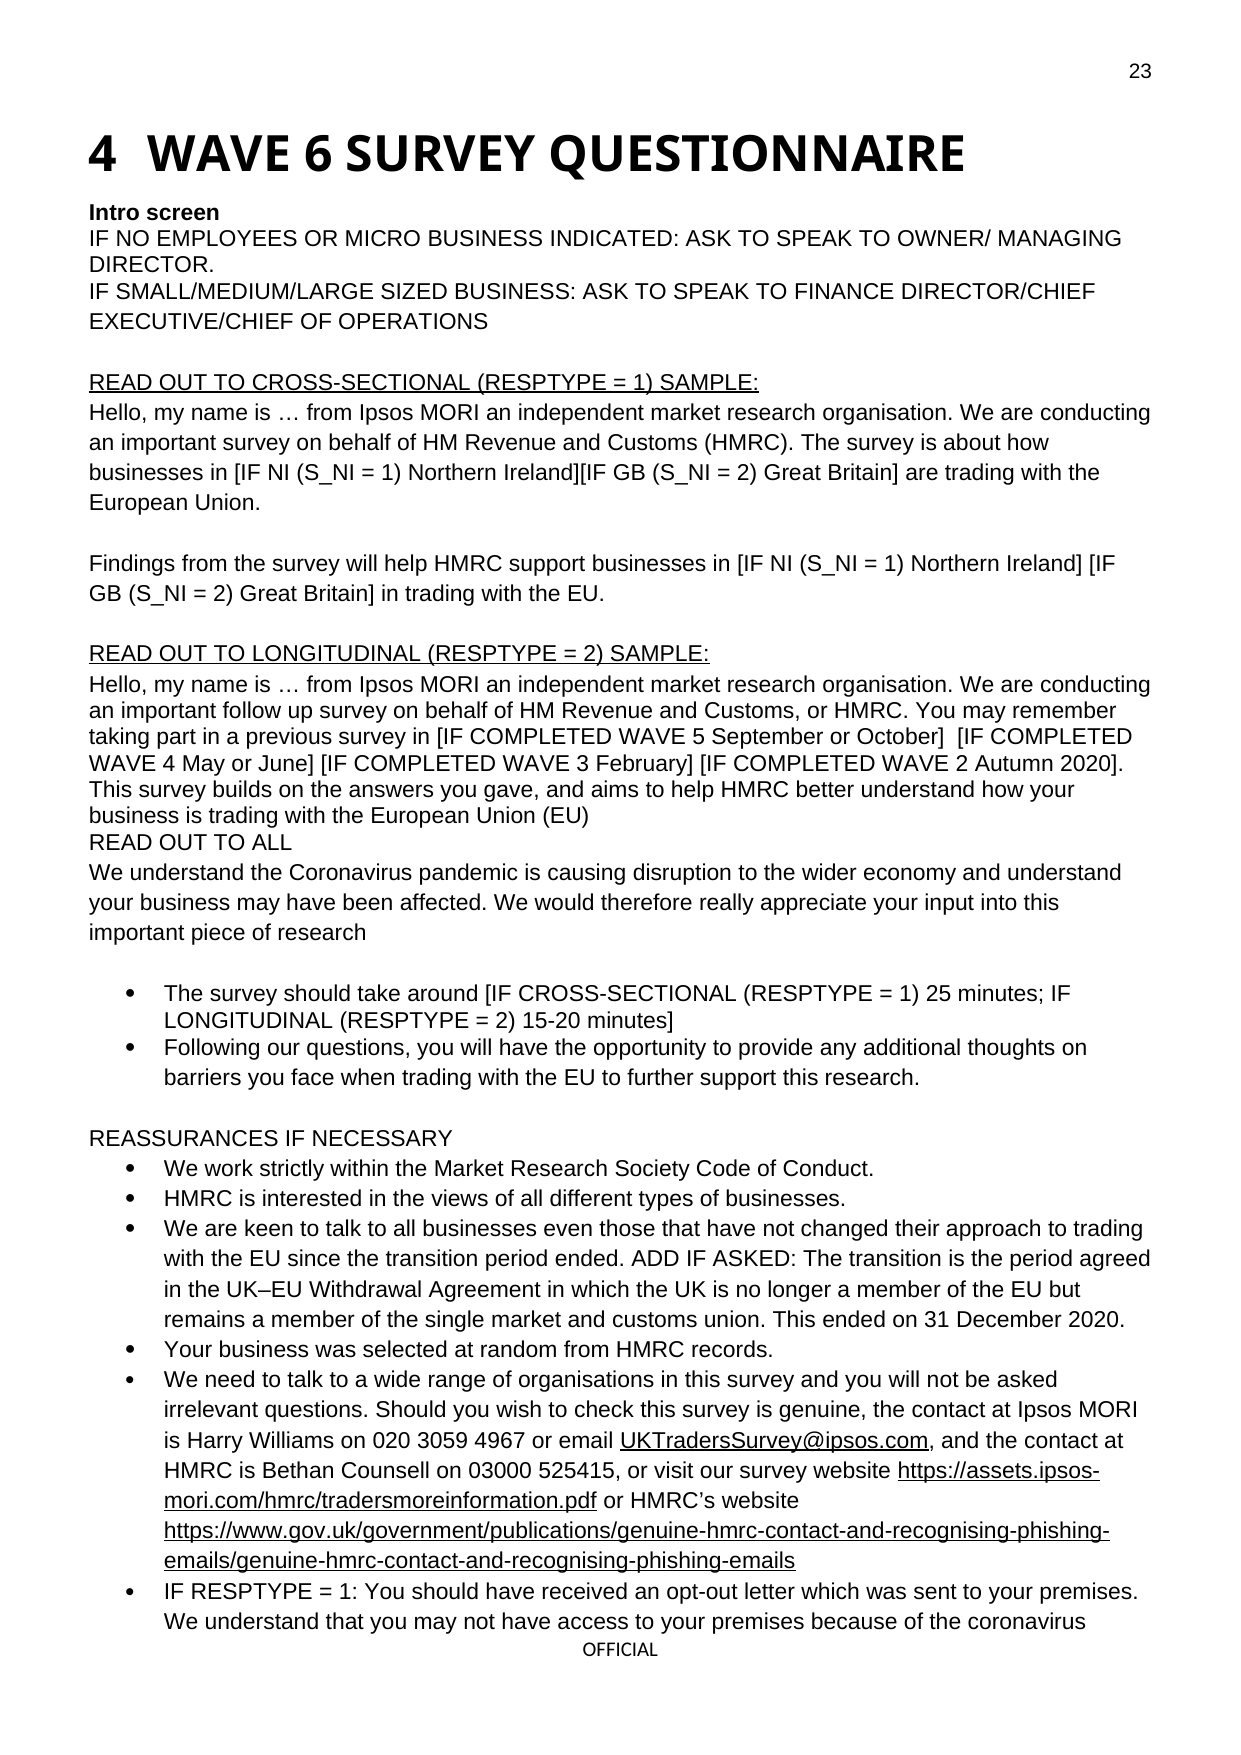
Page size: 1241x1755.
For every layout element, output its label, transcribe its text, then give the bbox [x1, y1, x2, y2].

text IF SMALL/MEDIUM/LARGE SIZED BUSINESS: ASK TO SPEAK TO FINANCE DIRECTOR/CHIEF EXECUTIVE/CHIEF OF OPERATIONS [89, 278, 1152, 334]
list We work strictly within the Market Research Society Code of Conduct. [126, 1155, 1152, 1181]
list We are keen to talk to all businesses even those that have not changed their approach to trading with the EU since the transition period ended. ADD IF ASKED: The transition is the period agreed in the UK–EU Withdrawal Agreement in which the UK is no longer a member of the EU but remains a member of the single market and customs union. This ended on 31 December 2020. [126, 1215, 1152, 1332]
text REASSURANCES IF NECESSARY [89, 1124, 1152, 1151]
list HMRC is interested in the views of all different types of businesses. [126, 1185, 1152, 1211]
list IF RESPTYPE = 1: You should have received an opt-out letter which was sent to your premises. We understand that you may not have access to your premises because of the coronavirus [126, 1578, 1152, 1634]
text Hello, my name is … from Ipsos MORI an independent market research organisation. We are conducting an important survey on behalf of HM Revenue and Customs (HMRC). The survey is about how businesses in [IF NI (S_NI = 1) Northern Ireland][IF GB (S_NI = 2) Great Britain] are trading with the European Union. [89, 399, 1152, 516]
text Hello, my name is … from Ipsos MORI an independent market research organisation. We are conducting an important follow up survey on behalf of HM Revenue and Customs, or HMRC. You may remember taking part in a previous survey in [IF COMPLETED WAVE 5 September or October] [IF COMPLETED WAVE 4 May or June] [IF COMPLETED WAVE 3 February] [IF COMPLETED WAVE 2 Autumn 2020]. This survey builds on the answers you gave, and aims to help HMRC better understand how your business is trading with the European Union (EU) [89, 671, 1152, 829]
text READ OUT TO CROSS-SECTIONAL (RESPTYPE = 1) SAMPLE: [89, 368, 1152, 395]
list Following our questions, you will have the opportunity to provide any additional thoughts on barriers you face when trading with the EU to further support this research. [126, 1034, 1152, 1090]
list Wave 6 survey questionnaire [89, 118, 1152, 186]
list We need to talk to a wide range of organisations in this survey and you will not be asked irrelevant questions. Should you wish to check this survey is genuine, the contact at Ipsos MORI is Harry Williams on 020 3059 4967 or email UKTradersSurvey@ipsos.com, and the contact at HMRC is Bethan Counsell on 03000 525415, or visit our survey website https://assets.ipsos-mori.com/hmrc/tradersmoreinformation.pdf or HMRC’s website https://www.gov.uk/government/publications/genuine-hmrc-contact-and-recognising-phishing-emails/genuine-hmrc-contact-and-recognising-phishing-emails [126, 1366, 1152, 1574]
list The survey should take around [IF CROSS-SECTIONAL (RESPTYPE = 1) 25 minutes; IF LONGITUDINAL (RESPTYPE = 2) 15-20 minutes] [126, 980, 1152, 1033]
text IF NO EMPLOYEES OR MICRO BUSINESS INDICATED: ASK TO SPEAK TO OWNER/ MANAGING DIRECTOR. [89, 225, 1152, 278]
text Findings from the survey will help HMRC support businesses in [IF NI (S_NI = 1) Northern Ireland] [IF GB (S_NI = 2) Great Britain] in trading with the EU. [89, 550, 1152, 606]
text READ OUT TO ALL [89, 829, 1152, 855]
text We understand the Coronavirus pandemic is causing disruption to the wider economy and understand your business may have been affected. We would therefore really appreciate your input into this important piece of research [89, 859, 1152, 946]
text Intro screen [89, 199, 1152, 225]
text READ OUT TO LONGITUDINAL (RESPTYPE = 2) SAMPLE: [89, 640, 1152, 667]
list Your business was selected at random from HMRC records. [126, 1336, 1152, 1362]
